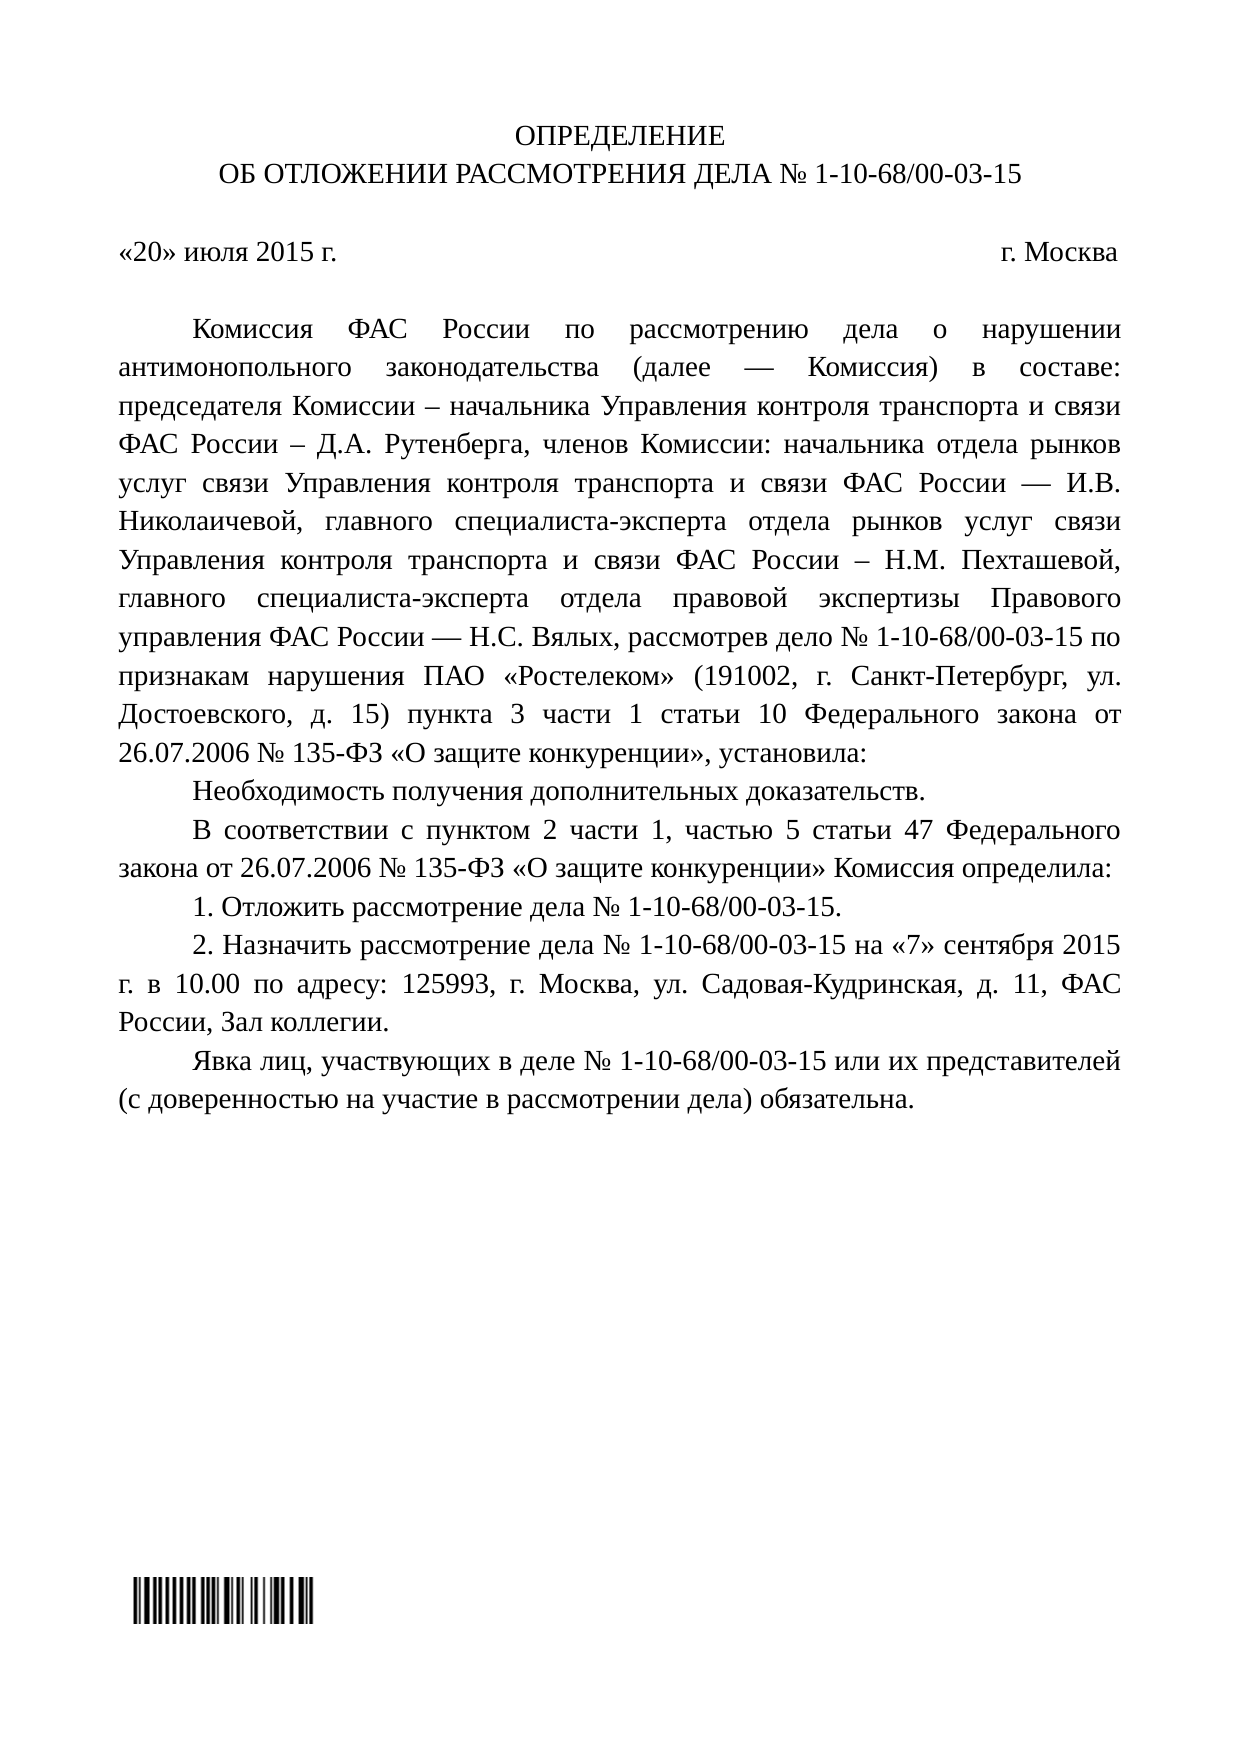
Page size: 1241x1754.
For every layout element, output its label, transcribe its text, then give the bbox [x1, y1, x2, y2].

text ОПРЕДЕЛЕНИЕ [118, 118, 1122, 152]
text Комиссия ФАС России по рассмотрению дела о нарушении антимонопольного законодательства (далее — Комиссия) в составе: председателя Комиссии – начальника Управления контроля транспорта и связи ФАС России – Д.А. Рутенберга, членов Комиссии: начальника отдела рынков услуг связи Управления контроля транспорта и связи ФАС России — И.В. Николаичевой, главного специалиста-эксперта отдела рынков услуг связи Управления контроля транспорта и связи ФАС России – Н.М. Пехташевой, главного специалиста-эксперта отдела правовой экспертизы Правового управления ФАС России — Н.С. Вялых, рассмотрев дело № 1-10-68/00-03-15 по признакам нарушения ПАО «Ростелеком» (191002, г. Санкт-Петербург, ул. Достоевского, д. 15) пункта 3 части 1 статьи 10 Федерального закона от 26.07.2006 № 135-ФЗ «О защите конкуренции», установила: [118, 311, 1122, 768]
text 2. Назначить рассмотрение дела № 1-10-68/00-03-15 на «7» сентября 2015 г. в 10.00 по адресу: 125993, г. Москва, ул. Садовая-Кудринская, д. 11, ФАС России, Зал коллегии. [118, 927, 1122, 1038]
text ОБ ОТЛОЖЕНИИ РАССМОТРЕНИЯ ДЕЛА № 1-10-68/00-03-15 [118, 157, 1122, 190]
picture [118, 1577, 331, 1624]
text 1. Отложить рассмотрение дела № 1-10-68/00-03-15. [118, 889, 1122, 922]
text В соответствии с пунктом 2 части 1, частью 5 статьи 47 Федерального закона от 26.07.2006 № 135-ФЗ «О защите конкуренции» Комиссия определила: [118, 812, 1122, 884]
text Явка лиц, участвующих в деле № 1-10-68/00-03-15 или их представителей (с доверенностью на участие в рассмотрении дела) обязательна. [118, 1043, 1122, 1115]
text Необходимость получения дополнительных доказательств. [118, 773, 1122, 807]
text «20» июля 2015 г. г. Москва [118, 234, 1122, 267]
